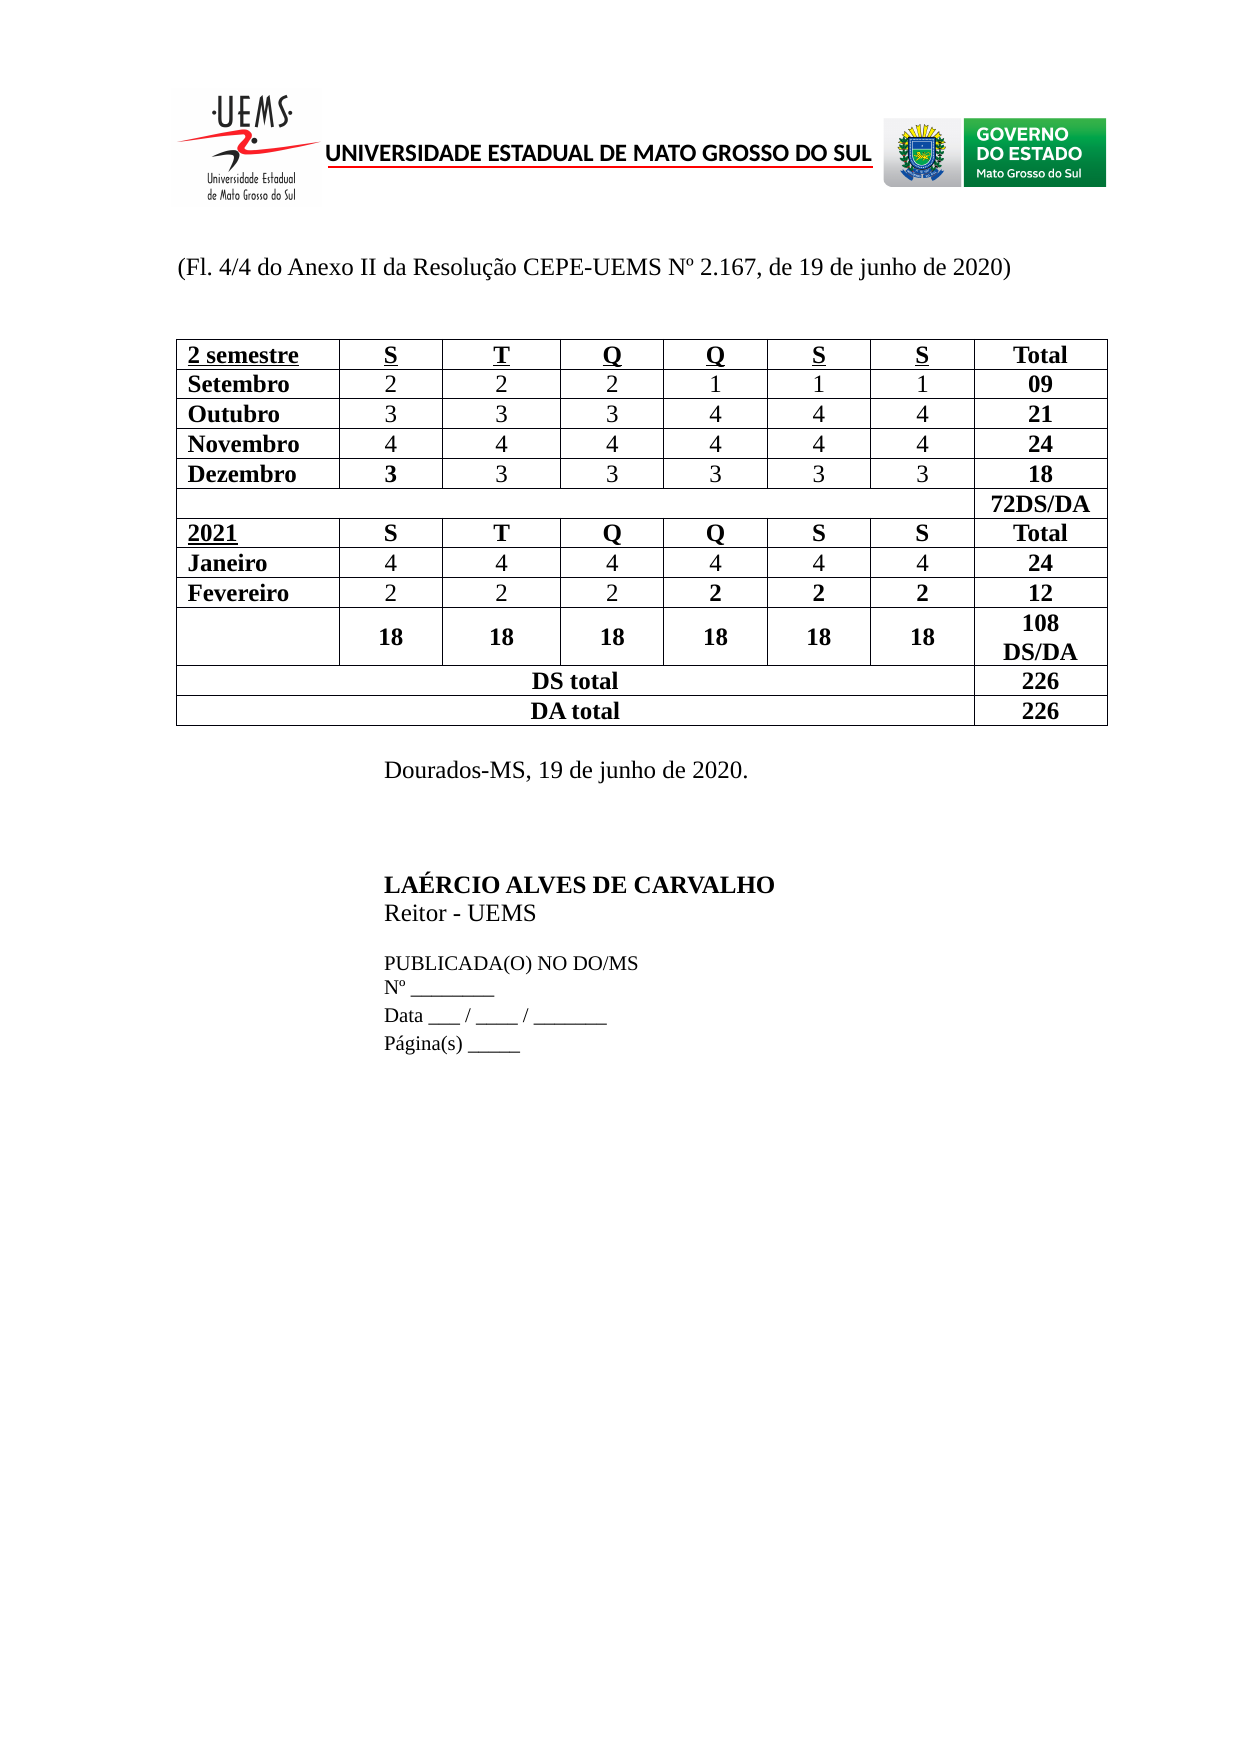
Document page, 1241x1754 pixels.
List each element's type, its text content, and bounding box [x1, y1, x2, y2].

table_cell 2 [443, 370, 560, 398]
table_cell 3 [443, 399, 560, 428]
table_cell 4 [561, 429, 663, 458]
table_cell 2 [664, 578, 767, 607]
table_cell 1 [871, 370, 974, 398]
table_cell 2 [561, 370, 663, 398]
table_cell Total [975, 519, 1107, 547]
table_cell 3 [871, 459, 974, 488]
table_cell 12 [975, 578, 1107, 607]
table_header 2 semestre [177, 340, 339, 368]
table_cell 108 DS/DA [975, 608, 1107, 665]
table_cell 18 [664, 608, 767, 665]
table_cell Q [664, 519, 767, 547]
table_header T [443, 340, 560, 368]
table_cell 24 [975, 429, 1107, 458]
table_cell 18 [975, 459, 1107, 488]
table_cell 2 [871, 578, 974, 607]
text LAÉRCIO ALVES DE CARVALHO [177, 870, 1106, 898]
table_cell 3 [561, 399, 663, 428]
text Data ___ / ____ / _______ [384, 1003, 1106, 1027]
table_header S [871, 340, 974, 368]
table_cell Dezembro [177, 459, 339, 488]
table_cell 18 [561, 608, 663, 665]
table_cell 2 [768, 578, 870, 607]
table_cell 4 [768, 548, 870, 577]
table_cell 4 [340, 548, 442, 577]
table_cell Fevereiro [177, 578, 339, 607]
table_cell 3 [561, 459, 663, 488]
table_cell 4 [768, 399, 870, 428]
table_cell 4 [871, 429, 974, 458]
table_cell 18 [871, 608, 974, 665]
table_cell 18 [340, 608, 442, 665]
table_cell Setembro [177, 370, 339, 398]
table_cell 4 [664, 399, 767, 428]
text Página(s) _____ [384, 1031, 1106, 1054]
table_cell 4 [664, 548, 767, 577]
table_cell 3 [340, 459, 442, 488]
table_cell 226 [975, 666, 1107, 695]
table_cell S [340, 519, 442, 547]
table_cell DA total [177, 696, 974, 725]
table_header S [768, 340, 870, 368]
table_header Q [561, 340, 663, 368]
text Dourados-MS, 19 de junho de 2020. [177, 755, 1106, 783]
table_cell Q [561, 519, 663, 547]
table_header S [340, 340, 442, 368]
table_cell 4 [768, 429, 870, 458]
table_cell S [768, 519, 870, 547]
table_cell 3 [664, 459, 767, 488]
table_cell 3 [443, 459, 560, 488]
table_cell 3 [340, 399, 442, 428]
table_cell T [443, 519, 560, 547]
table_cell 2 [340, 578, 442, 607]
table_cell 3 [768, 459, 870, 488]
text Reitor - UEMS [177, 898, 1106, 927]
table_cell 21 [975, 399, 1107, 428]
table_cell 24 [975, 548, 1107, 577]
table_cell 18 [443, 608, 560, 665]
table_cell Janeiro [177, 548, 339, 577]
table_cell 72DS/DA [975, 489, 1107, 517]
table_cell 4 [340, 429, 442, 458]
table_cell 18 [768, 608, 870, 665]
text PUBLICADA(O) NO DO/MS [177, 951, 1106, 975]
text (Fl. 4/4 do Anexo II da Resolução CEPE-UEMS Nº 2.167, de 19 de junho de 2020) [177, 252, 1106, 281]
table_cell 1 [664, 370, 767, 398]
table_cell DS total [177, 666, 974, 695]
table_cell 2 [443, 578, 560, 607]
table_cell [177, 608, 339, 665]
table_cell 4 [664, 429, 767, 458]
table_cell 2 [561, 578, 663, 607]
table_cell 4 [561, 548, 663, 577]
table_cell 226 [975, 696, 1107, 725]
table_cell 09 [975, 370, 1107, 398]
table_cell 4 [871, 399, 974, 428]
table_cell 4 [443, 548, 560, 577]
table_cell 2 [340, 370, 442, 398]
table_cell 2021 [177, 519, 339, 547]
table_cell 1 [768, 370, 870, 398]
text Nº ________ [384, 975, 1106, 999]
table_header Q [664, 340, 767, 368]
table_header Total [975, 340, 1107, 368]
table_cell Outubro [177, 399, 339, 428]
table_cell 4 [443, 429, 560, 458]
table_cell 4 [871, 548, 974, 577]
table_cell [177, 489, 974, 517]
table_cell S [871, 519, 974, 547]
table_cell Novembro [177, 429, 339, 458]
